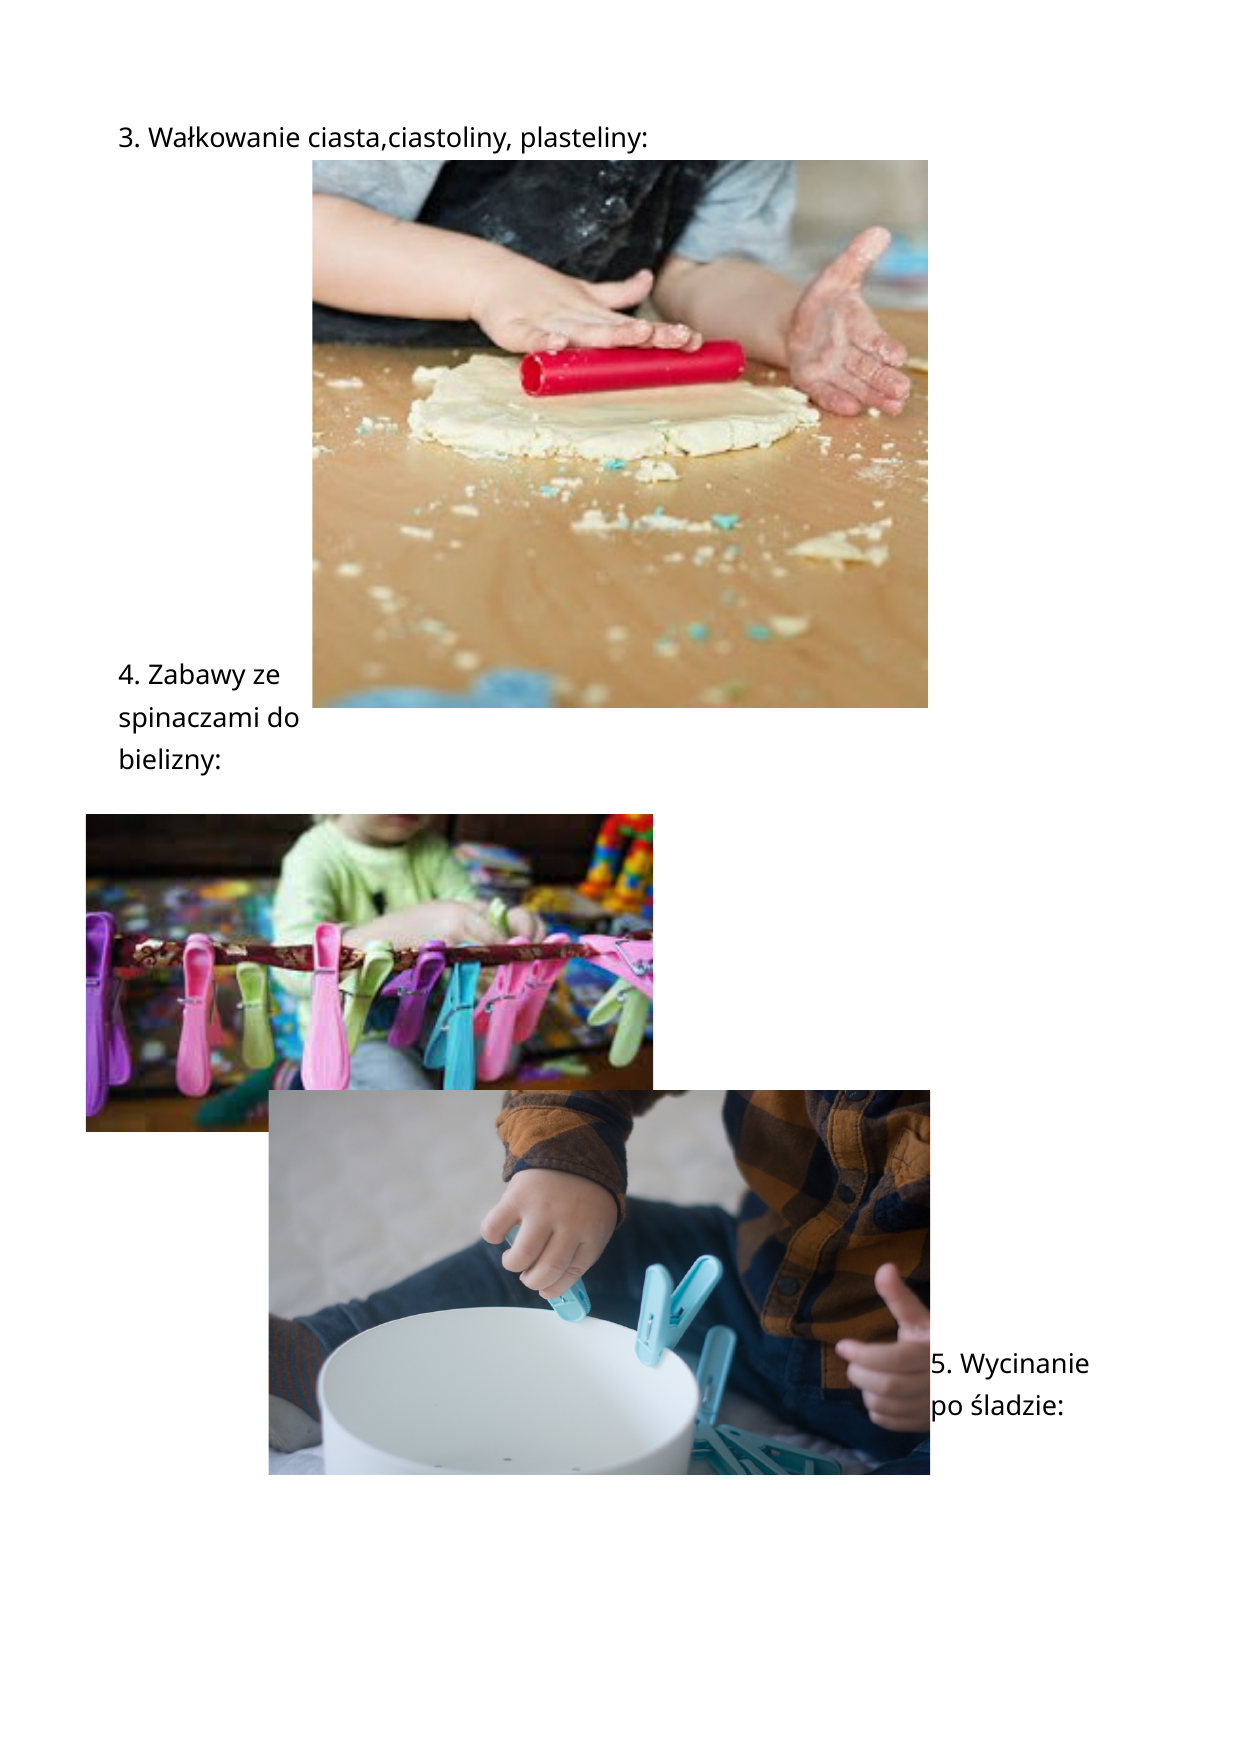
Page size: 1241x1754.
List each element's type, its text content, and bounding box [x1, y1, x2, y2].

text 5. Wycinanie po śladzie: [930, 1344, 1122, 1424]
text [118, 1344, 268, 1424]
picture [312, 160, 928, 708]
text 4. Zabawy ze spinaczami do bielizny: [118, 656, 1122, 777]
text 3. Wałkowanie ciasta,ciastoliny, plasteliny: [118, 118, 1122, 155]
picture [85, 814, 930, 1475]
